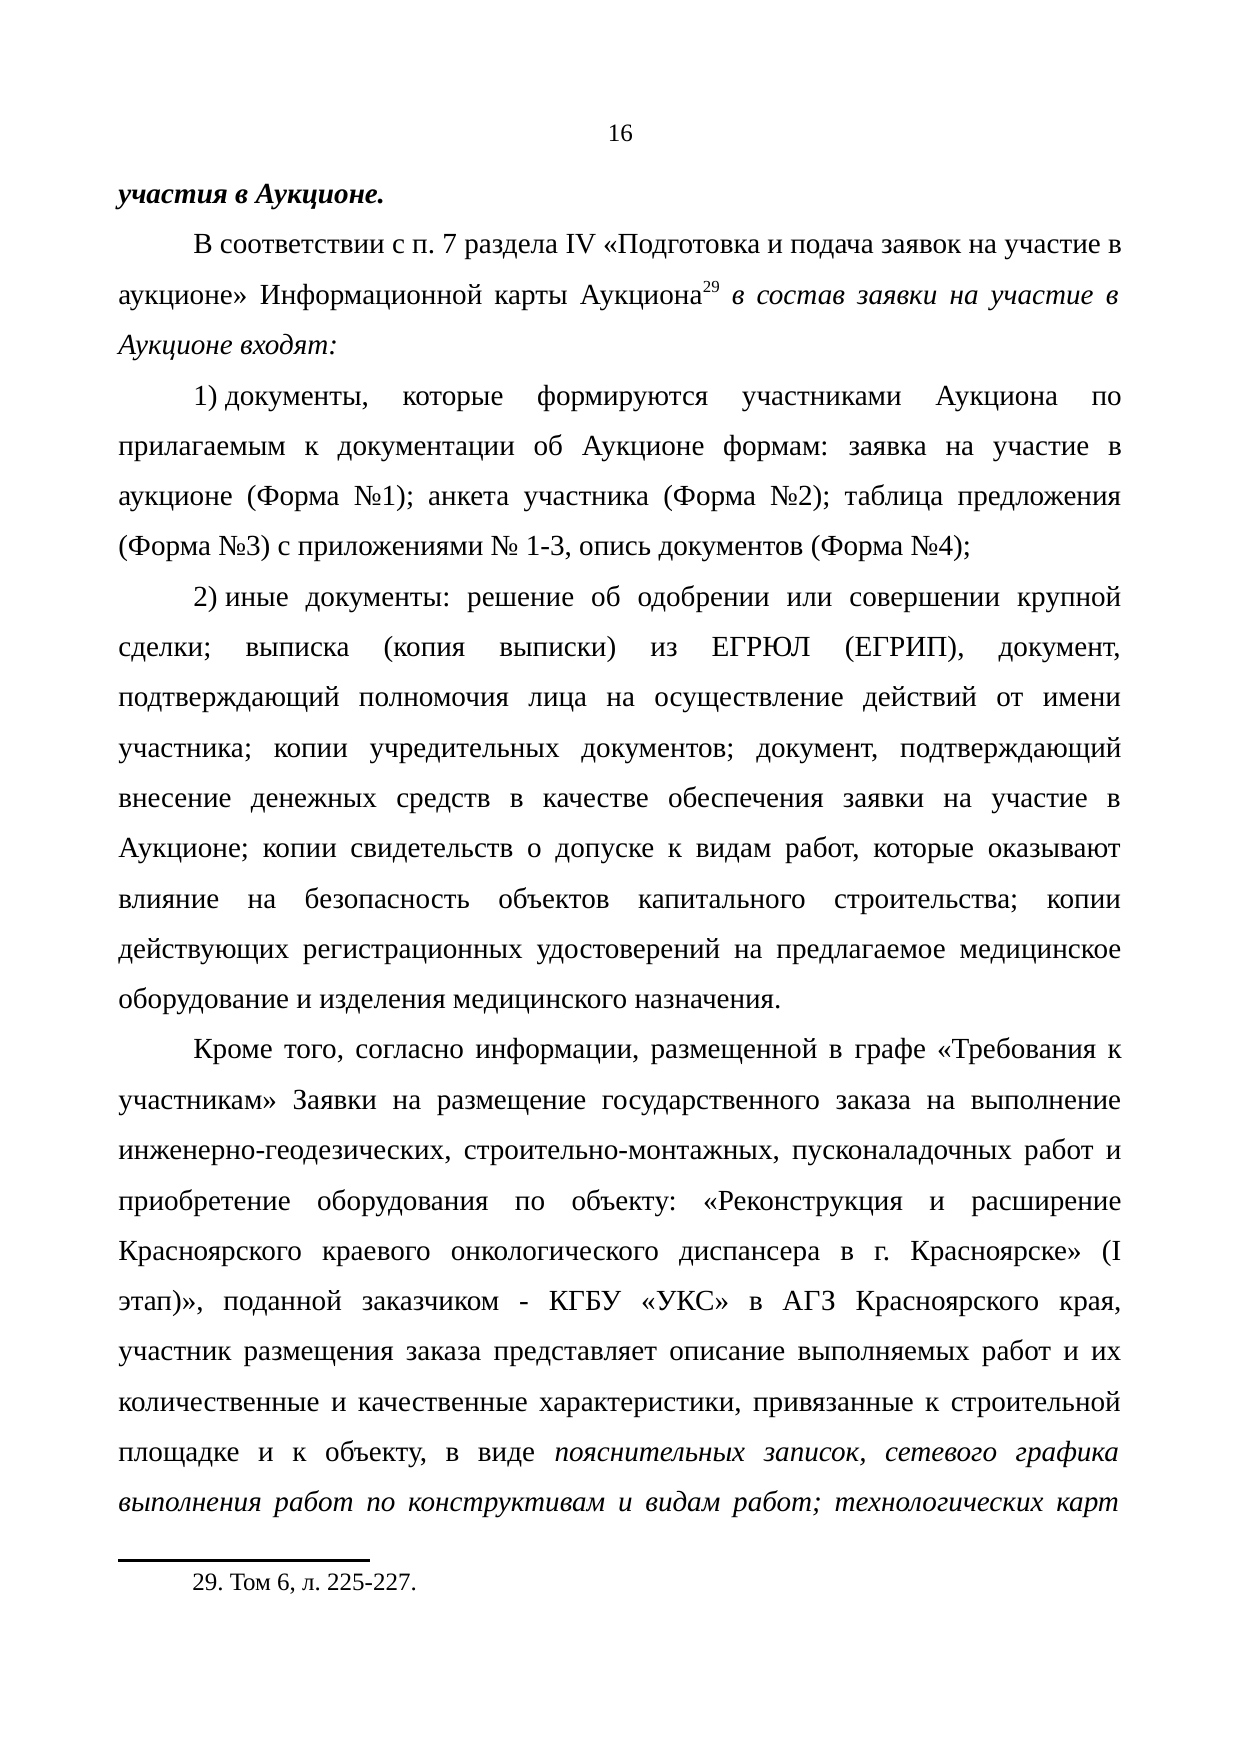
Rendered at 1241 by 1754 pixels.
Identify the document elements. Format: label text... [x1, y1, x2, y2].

text участия в Аукционе. [118, 176, 1122, 210]
text . Том 6, л. 225-227. [118, 1567, 1122, 1595]
text Кроме того, согласно информации, размещенной в графе «Требования к участникам» Заявки на размещение государственного заказа на выполнение инженерно-геодезических, строительно-монтажных, пусконаладочных работ и приобретение оборудования по объекту: «Реконструкция и расширение Красноярского краевого онкологического диспансера в г. Красноярске» (I этап)», поданной заказчиком - КГБУ «УКС» в АГЗ Красноярского края, участник размещения заказа представляет описание выполняемых работ и их количественные и качественные характеристики, привязанные к строительной площадке и к объекту, в виде пояснительных записок, сетевого графика выполнения работ по конструктивам и видам работ; технологических карт [118, 1032, 1122, 1518]
text В соответствии с п. 7 раздела IV «Подготовка и подача заявок на участие в аукционе» Информационной карты Аукциона в состав заявки на участие в Аукционе входят: [118, 227, 1122, 361]
text 2) иные документы: решение об одобрении или совершении крупной сделки; выписка (копия выписки) из ЕГРЮЛ (ЕГРИП), документ, подтверждающий полномочия лица на осуществление действий от имени участника; копии учредительных документов; документ, подтверждающий внесение денежных средств в качестве обеспечения заявки на участие в Аукционе; копии свидетельств о допуске к видам работ, которые оказывают влияние на безопасность объектов капитального строительства; копии действующих регистрационных удостоверений на предлагаемое медицинское оборудование и изделения медицинского назначения. [118, 579, 1122, 1015]
text 1) документы, которые формируются участниками Аукциона по прилагаемым к документации об Аукционе формам: заявка на участие в аукционе (Форма №1); анкета участника (Форма №2); таблица предложения (Форма №3) с приложениями № 1-3, опись документов (Форма №4); [118, 378, 1122, 562]
